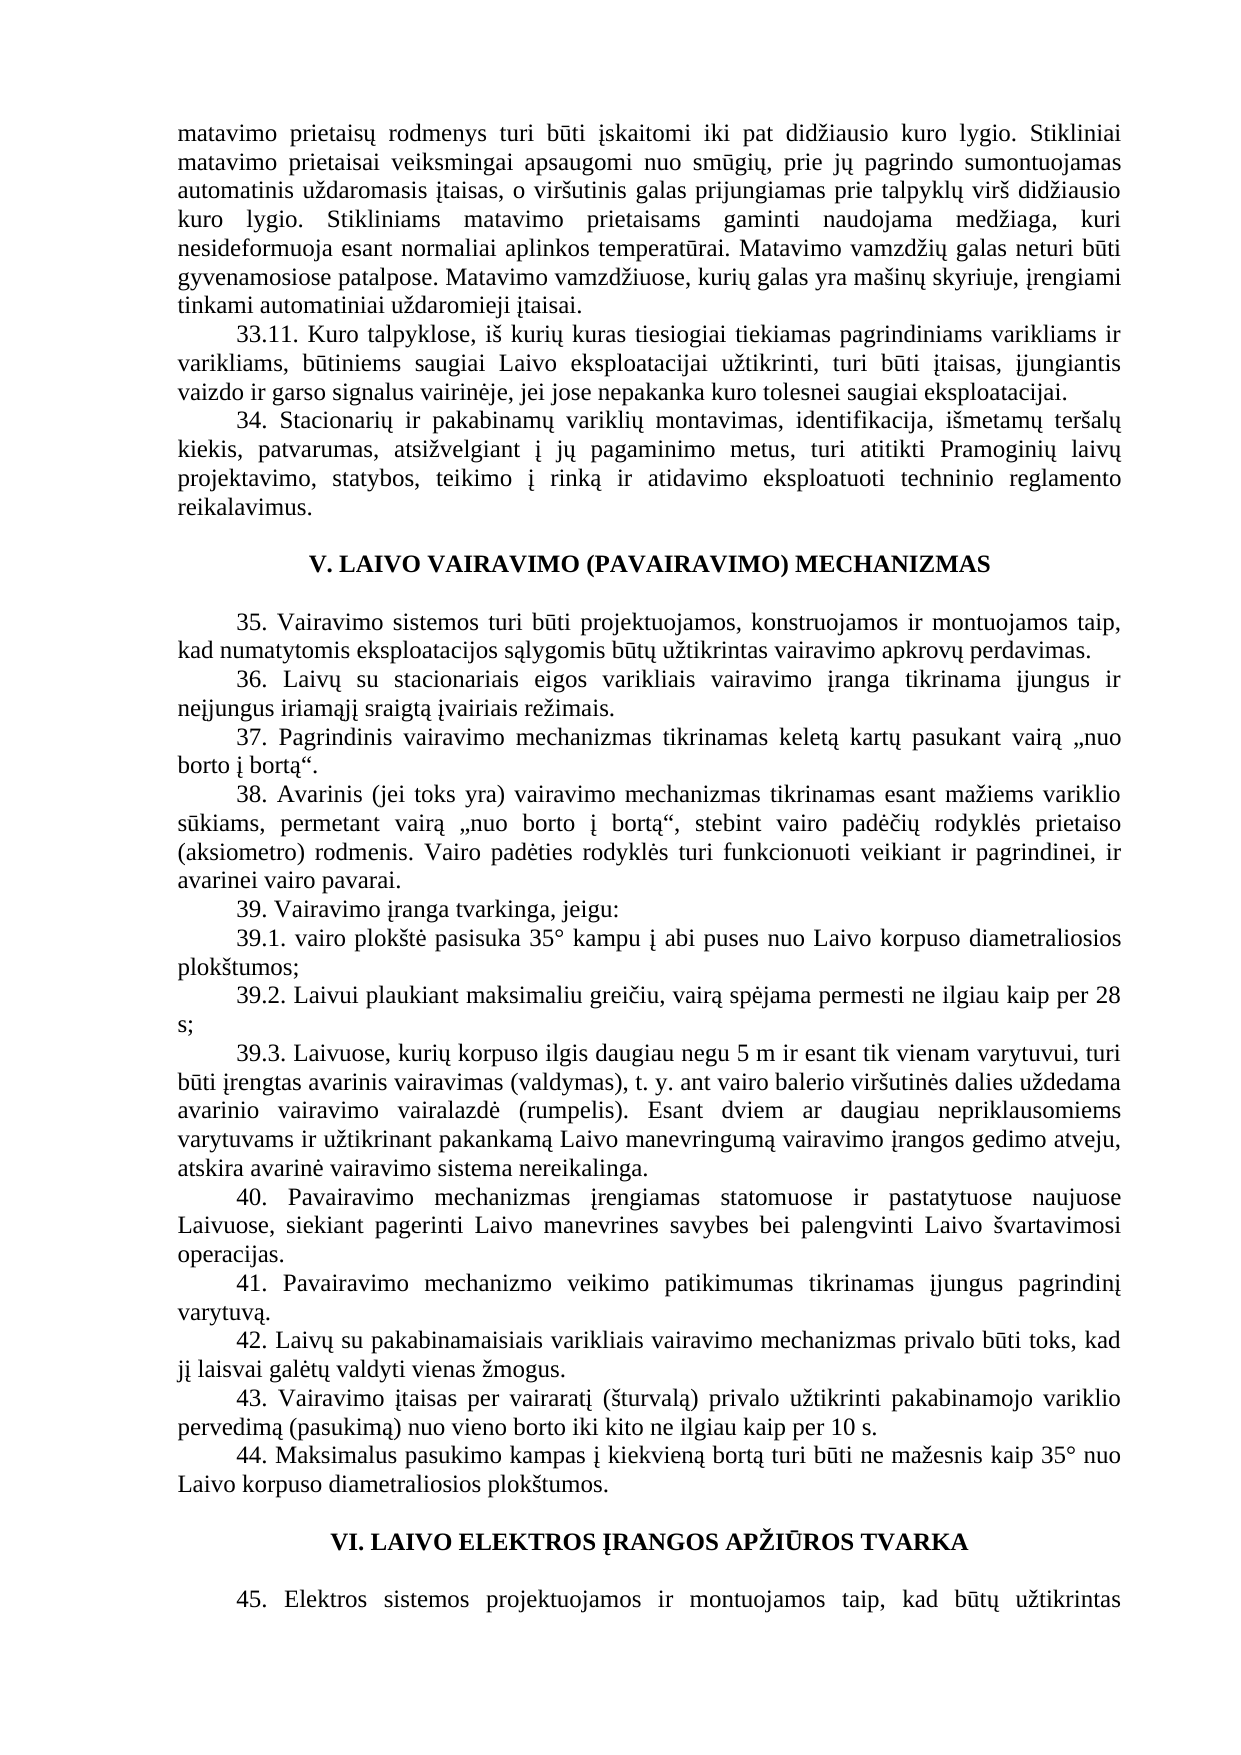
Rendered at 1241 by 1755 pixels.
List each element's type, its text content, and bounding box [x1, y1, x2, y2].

text VI. LAIVO ELEKTROS ĮRANGOS APŽIŪROS TVARKA [177, 1527, 1122, 1556]
text 42. Laivų su pakabinamaisiais varikliais vairavimo mechanizmas privalo būti toks, kad jį laisvai galėtų valdyti vienas žmogus. [177, 1326, 1122, 1383]
text 39.3. Laivuose, kurių korpuso ilgis daugiau negu 5 m ir esant tik vienam varytuvui, turi būti įrengtas avarinis vairavimas (valdymas), t. y. ant vairo balerio viršutinės dalies uždedama avarinio vairavimo vairalazdė (rumpelis). Esant dviem ar daugiau nepriklausomiems varytuvams ir užtikrinant pakankamą Laivo manevringumą vairavimo įrangos gedimo atveju, atskira avarinė vairavimo sistema nereikalinga. [177, 1038, 1122, 1182]
text 39.2. Laivui plaukiant maksimaliu greičiu, vairą spėjama permesti ne ilgiau kaip per 28 s; [177, 981, 1122, 1038]
text 38. Avarinis (jei toks yra) vairavimo mechanizmas tikrinamas esant mažiems variklio sūkiams, permetant vairą „nuo borto į bortą“, stebint vairo padėčių rodyklės prietaiso (aksiometro) rodmenis. Vairo padėties rodyklės turi funkcionuoti veikiant ir pagrindinei, ir avarinei vairo pavarai. [177, 779, 1122, 894]
text 41. Pavairavimo mechanizmo veikimo patikimumas tikrinamas įjungus pagrindinį varytuvą. [177, 1268, 1122, 1326]
text 37. Pagrindinis vairavimo mechanizmas tikrinamas keletą kartų pasukant vairą „nuo borto į bortą“. [177, 722, 1122, 779]
text 40. Pavairavimo mechanizmas įrengiamas statomuose ir pastatytuose naujuose Laivuose, siekiant pagerinti Laivo manevrines savybes bei palengvinti Laivo švartavimosi operacijas. [177, 1182, 1122, 1268]
text 34. Stacionarių ir pakabinamų variklių montavimas, identifikacija, išmetamų teršalų kiekis, patvarumas, atsižvelgiant į jų pagaminimo metus, turi atitikti Pramoginių laivų projektavimo, statybos, teikimo į rinką ir atidavimo eksploatuoti techninio reglamento reikalavimus. [177, 406, 1122, 521]
text matavimo prietaisų rodmenys turi būti įskaitomi iki pat didžiausio kuro lygio. Stikliniai matavimo prietaisai veiksmingai apsaugomi nuo smūgių, prie jų pagrindo sumontuojamas automatinis uždaromasis įtaisas, o viršutinis galas prijungiamas prie talpyklų virš didžiausio kuro lygio. Stikliniams matavimo prietaisams gaminti naudojama medžiaga, kuri nesideformuoja esant normaliai aplinkos temperatūrai. Matavimo vamzdžių galas neturi būti gyvenamosiose patalpose. Matavimo vamzdžiuose, kurių galas yra mašinų skyriuje, įrengiami tinkami automatiniai uždaromieji įtaisai. [177, 118, 1122, 319]
text 33.11. Kuro talpyklose, iš kurių kuras tiesiogiai tiekiamas pagrindiniams varikliams ir varikliams, būtiniems saugiai Laivo eksploatacijai užtikrinti, turi būti įtaisas, įjungiantis vaizdo ir garso signalus vairinėje, jei jose nepakanka kuro tolesnei saugiai eksploatacijai. [177, 319, 1122, 406]
text 39.1. vairo plokštė pasisuka 35° kampu į abi puses nuo Laivo korpuso diametraliosios plokštumos; [177, 923, 1122, 981]
text 43. Vairavimo įtaisas per vairaratį (šturvalą) privalo užtikrinti pakabinamojo variklio pervedimą (pasukimą) nuo vieno borto iki kito ne ilgiau kaip per 10 s. [177, 1383, 1122, 1441]
text V. LAIVO VAIRAVIMO (PAVAIRAVIMO) MECHANIZMAS [177, 549, 1122, 578]
text 39. Vairavimo įranga tvarkinga, jeigu: [177, 894, 1122, 923]
text 35. Vairavimo sistemos turi būti projektuojamos, konstruojamos ir montuojamos taip, kad numatytomis eksploatacijos sąlygomis būtų užtikrintas vairavimo apkrovų perdavimas. [177, 607, 1122, 664]
text 36. Laivų su stacionariais eigos varikliais vairavimo įranga tikrinama įjungus ir neįjungus iriamąjį sraigtą įvairiais režimais. [177, 664, 1122, 722]
text 45. Elektros sistemos projektuojamos ir montuojamos taip, kad būtų užtikrintas [177, 1584, 1122, 1613]
text 44. Maksimalus pasukimo kampas į kiekvieną bortą turi būti ne mažesnis kaip 35° nuo Laivo korpuso diametraliosios plokštumos. [177, 1441, 1122, 1498]
